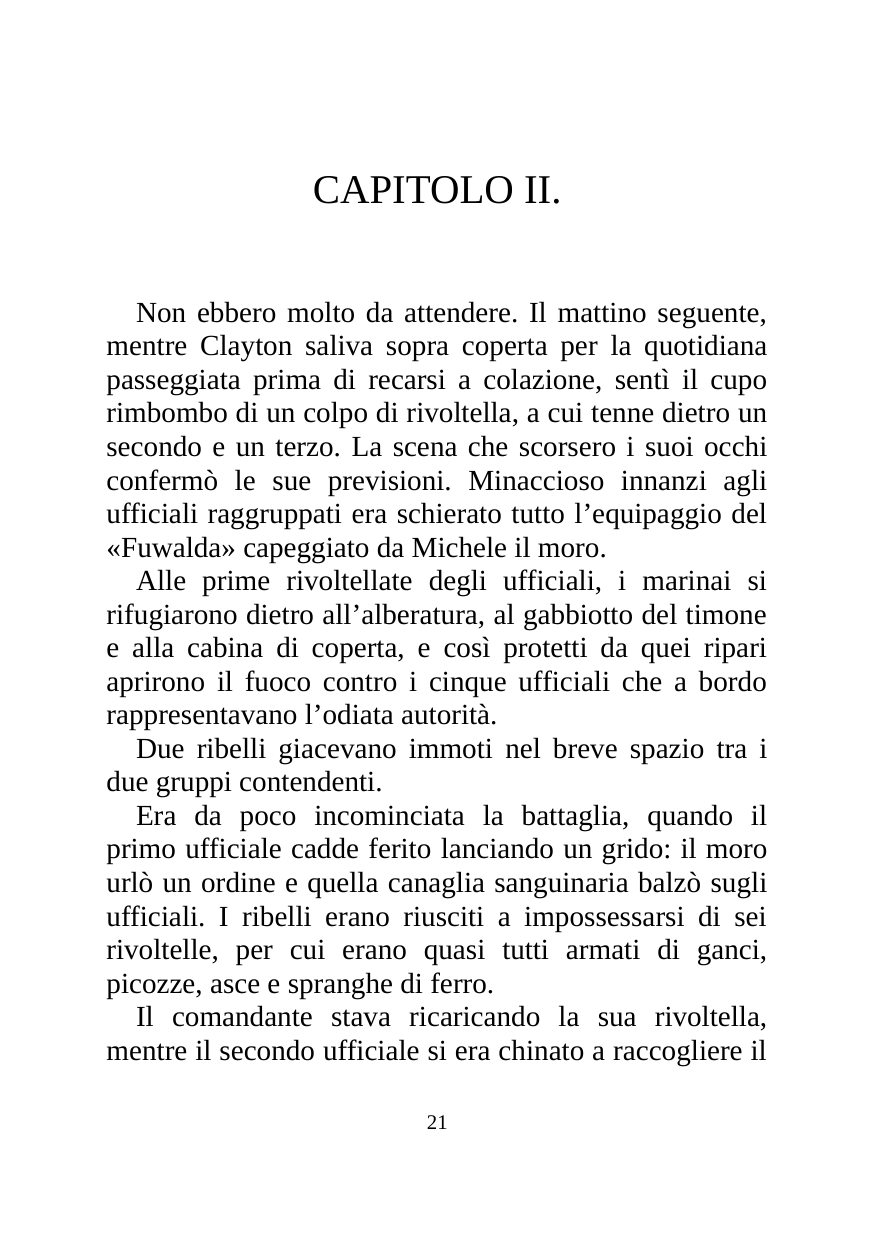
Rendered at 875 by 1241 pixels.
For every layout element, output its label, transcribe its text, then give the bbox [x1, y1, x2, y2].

text Non ebbero molto da attendere. Il mattino seguente, mentre Clayton saliva sopra coperta per la quotidiana passeggiata prima di recarsi a colazione, sentì il cupo rimbombo di un colpo di rivoltella, a cui tenne dietro un secondo e un terzo. La scena che scorsero i suoi occhi confermò le sue previsioni. Minaccioso innanzi agli ufficiali raggruppati era schierato tutto l’equipaggio del «Fuwalda» capeggiato da Michele il moro. [106, 295, 768, 563]
subtitle CAPITOLO II. [106, 165, 768, 212]
text Alle prime rivoltellate degli ufficiali, i marinai si rifugiarono dietro all’alberatura, al gabbiotto del timone e alla cabina di coperta, e così protetti da quei ripari aprirono il fuoco contro i cinque ufficiali che a bordo rappresentavano l’odiata autorità. [106, 563, 768, 731]
text Era da poco incominciata la battaglia, quando il primo ufficiale cadde ferito lanciando un grido: il moro urlò un ordine e quella canaglia sanguinaria balzò sugli ufficiali. I ribelli erano riusciti a impossessarsi di sei rivoltelle, per cui erano quasi tutti armati di ganci, picozze, asce e spranghe di ferro. [106, 798, 768, 999]
text Due ribelli giacevano immoti nel breve spazio tra i due gruppi contendenti. [106, 731, 768, 798]
text Il comandante stava ricaricando la sua rivoltella, mentre il secondo ufficiale si era chinato a raccogliere il [106, 999, 768, 1066]
